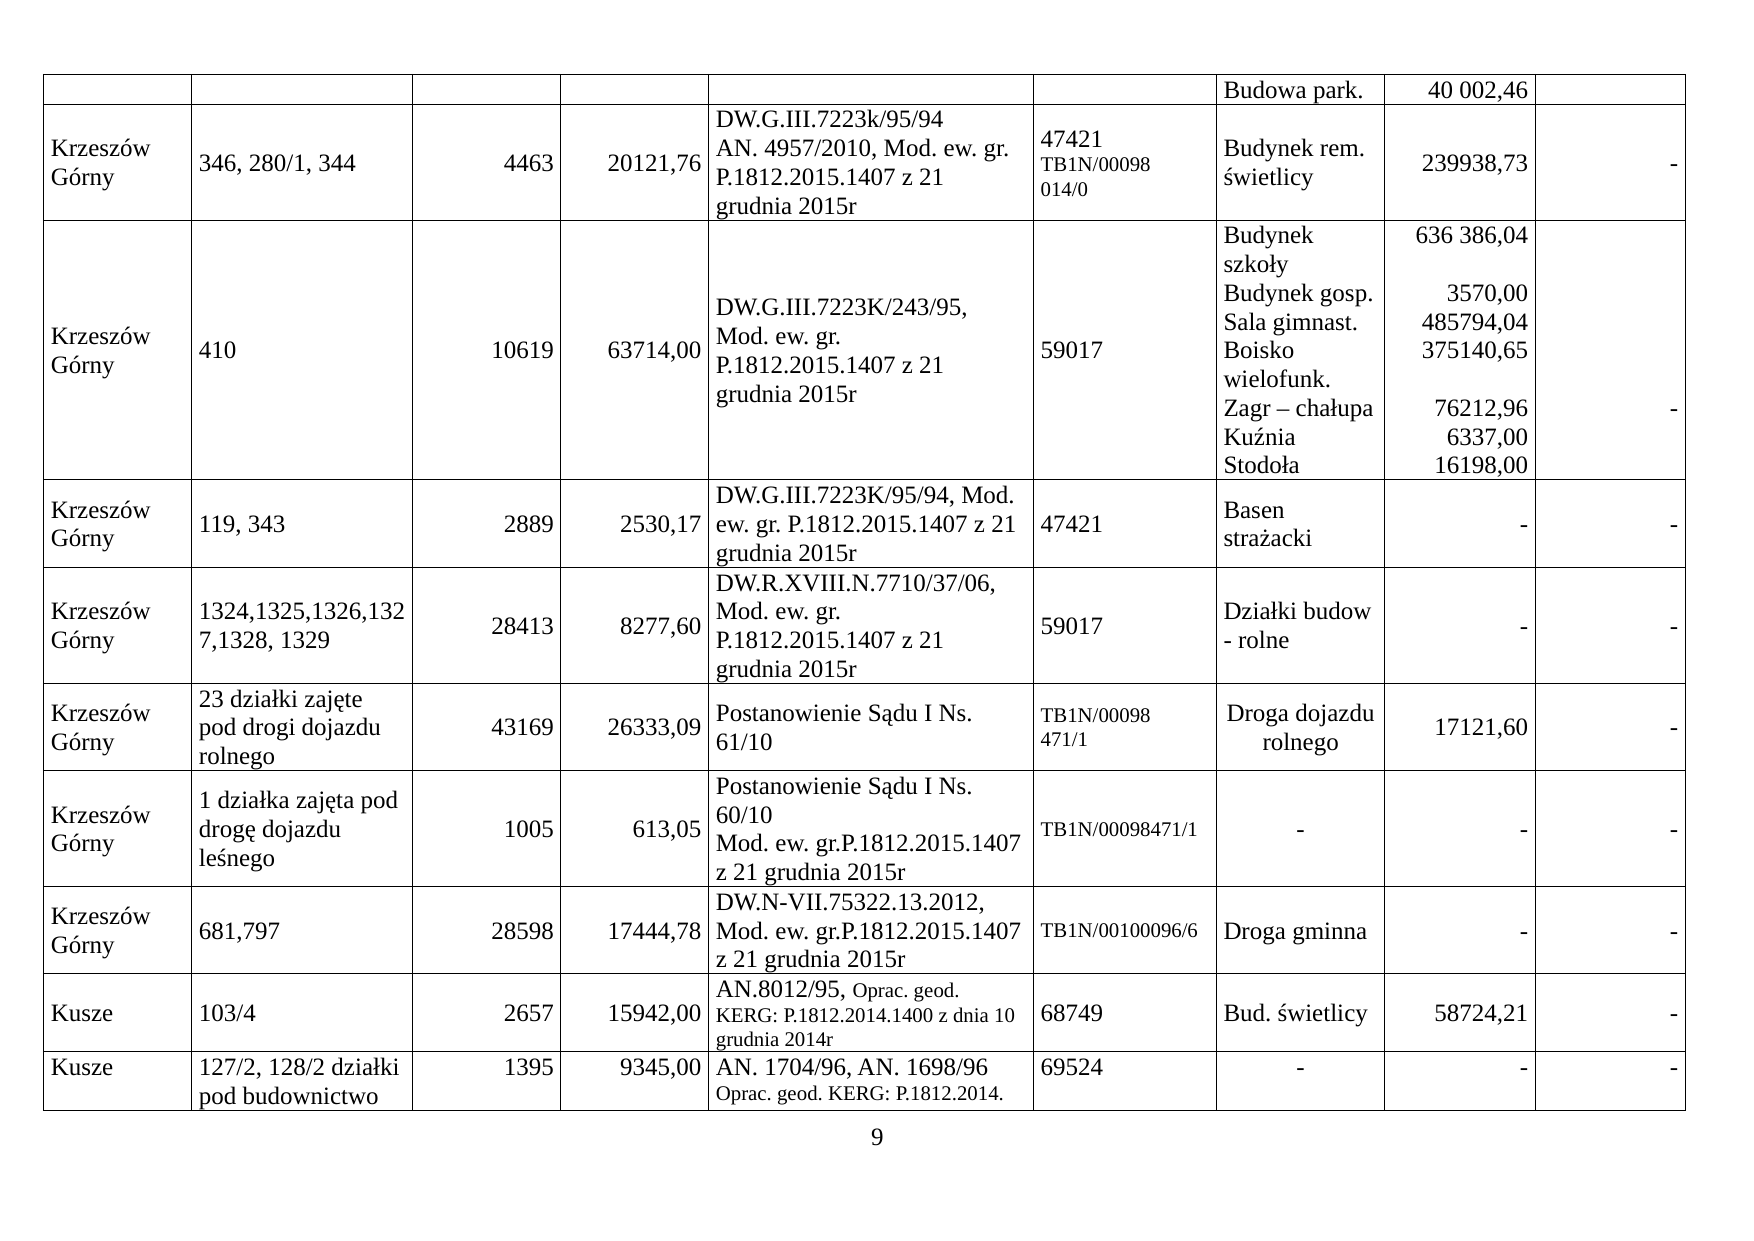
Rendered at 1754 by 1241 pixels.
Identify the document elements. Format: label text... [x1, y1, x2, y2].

table_cell Budynek rem. świetlicy [1217, 105, 1384, 219]
table_cell - 40 002,46 [1385, 75, 1535, 103]
table_cell DW.N-VII.75322.13.2012, Mod. ew. gr.P.1812.2015.1407 z 21 grudnia 2015r [709, 887, 1033, 973]
table_cell 239938,73 [1385, 105, 1535, 219]
table_cell - [1385, 568, 1535, 683]
table_cell - [1536, 974, 1685, 1051]
table_cell 2657 [413, 974, 560, 1051]
table_cell 15942,00 [561, 974, 708, 1051]
table_cell - [1536, 221, 1685, 479]
table_cell 1324,1325,1326,1327,1328, 1329 [192, 568, 412, 683]
table_cell 119, 343 [192, 480, 412, 567]
table_cell [44, 75, 191, 103]
table_cell TB1N/00098 471/1 [1034, 684, 1216, 770]
table_cell [1034, 75, 1216, 103]
table_cell 28413 [413, 568, 560, 683]
table_cell Działki budow - rolne [1217, 568, 1384, 683]
table_cell Krzeszów Górny [44, 105, 191, 219]
table_cell Kusze [44, 974, 191, 1051]
table_cell Budowa park. [1217, 75, 1384, 103]
table_cell Basen strażacki [1217, 480, 1384, 567]
table_cell 68749 [1034, 974, 1216, 1051]
table_cell 1005 [413, 771, 560, 886]
table_cell 69524 [1034, 1052, 1216, 1110]
table_cell Krzeszów Górny [44, 771, 191, 886]
table_cell Droga dojazdu rolnego [1217, 684, 1384, 770]
table_cell 26333,09 [561, 684, 708, 770]
table_cell Bud. świetlicy [1217, 974, 1384, 1051]
table_cell DW.G.III.7223K/95/94, Mod. ew. gr. P.1812.2015.1407 z 21 grudnia 2015r [709, 480, 1033, 567]
table_cell Krzeszów Górny [44, 221, 191, 479]
table_cell - [1385, 1052, 1535, 1110]
table_cell TB1N/00098471/1 [1034, 771, 1216, 886]
table_cell Krzeszów Górny [44, 568, 191, 683]
table_cell - [1536, 887, 1685, 973]
table_cell TB1N/00100096/6 [1034, 887, 1216, 973]
table_cell 127/2, 128/2 działki pod budownictwo [192, 1052, 412, 1110]
table_cell - [1536, 480, 1685, 567]
table_cell DW.G.III.7223k/95/94 AN. 4957/2010, Mod. ew. gr. P.1812.2015.1407 z 21 grudnia 2015r [709, 105, 1033, 219]
table_cell 613,05 [561, 771, 708, 886]
table_cell [192, 75, 412, 103]
table_cell 58724,21 [1385, 974, 1535, 1051]
table_cell AN. 1704/96, AN. 1698/96 Oprac. geod. KERG: P.1812.2014. [709, 1052, 1033, 1110]
table_cell 43169 [413, 684, 560, 770]
table_cell 17121,60 [1385, 684, 1535, 770]
table_cell [709, 75, 1033, 103]
table_cell 28598 [413, 887, 560, 973]
table_cell Krzeszów Górny [44, 887, 191, 973]
table_cell Budynek szkoły Budynek gosp. Sala gimnast. Boisko wielofunk. Zagr – chałupa Kuźnia Stodoła [1217, 221, 1384, 479]
table_cell - [1536, 771, 1685, 886]
table_cell 636 386,04 3570,00 485794,04 375140,65 76212,96 6337,00 16198,00 [1385, 221, 1535, 479]
table_cell 63714,00 [561, 221, 708, 479]
table_cell Postanowienie Sądu I Ns. 61/10 [709, 684, 1033, 770]
table_cell 47421 TB1N/00098 014/0 [1034, 105, 1216, 219]
table_cell DW.G.III.7223K/243/95, Mod. ew. gr. P.1812.2015.1407 z 21 grudnia 2015r [709, 221, 1033, 479]
table_cell [413, 75, 560, 103]
table_cell AN.8012/95, Oprac. geod. KERG: P.1812.2014.1400 z dnia 10 grudnia 2014r [709, 974, 1033, 1051]
table_cell - [1536, 105, 1685, 219]
table_cell 10619 [413, 221, 560, 479]
table_cell [561, 75, 708, 103]
table_cell DW.R.XVIII.N.7710/37/06, Mod. ew. gr. P.1812.2015.1407 z 21 grudnia 2015r [709, 568, 1033, 683]
table_cell Krzeszów Górny [44, 684, 191, 770]
table_cell 103/4 [192, 974, 412, 1051]
table_cell 17444,78 [561, 887, 708, 973]
table_cell 59017 [1034, 221, 1216, 479]
table_cell 47421 [1034, 480, 1216, 567]
table_cell - [1536, 75, 1685, 103]
table_cell 410 [192, 221, 412, 479]
table_cell 20121,76 [561, 105, 708, 219]
table_cell - [1385, 887, 1535, 973]
table_cell - [1217, 1052, 1384, 1110]
table_cell 1395 [413, 1052, 560, 1110]
table_cell - [1536, 568, 1685, 683]
table_cell - [1385, 480, 1535, 567]
table_cell - [1217, 771, 1384, 886]
table_cell 9345,00 [561, 1052, 708, 1110]
table_cell - [1385, 771, 1535, 886]
table_cell 4463 [413, 105, 560, 219]
table_cell 8277,60 [561, 568, 708, 683]
table_cell - [1536, 1052, 1685, 1110]
table_cell 1 działka zajęta pod drogę dojazdu leśnego [192, 771, 412, 886]
table_cell Droga gminna [1217, 887, 1384, 973]
table_cell 2530,17 [561, 480, 708, 567]
table_cell 346, 280/1, 344 [192, 105, 412, 219]
table_cell Krzeszów Górny [44, 480, 191, 567]
table_cell 59017 [1034, 568, 1216, 683]
table_cell 23 działki zajęte pod drogi dojazdu rolnego [192, 684, 412, 770]
table_cell Postanowienie Sądu I Ns. 60/10 Mod. ew. gr.P.1812.2015.1407 z 21 grudnia 2015r [709, 771, 1033, 886]
table_cell - [1536, 684, 1685, 770]
table_cell 2889 [413, 480, 560, 567]
table_cell 681,797 [192, 887, 412, 973]
table_cell Kusze [44, 1052, 191, 1110]
